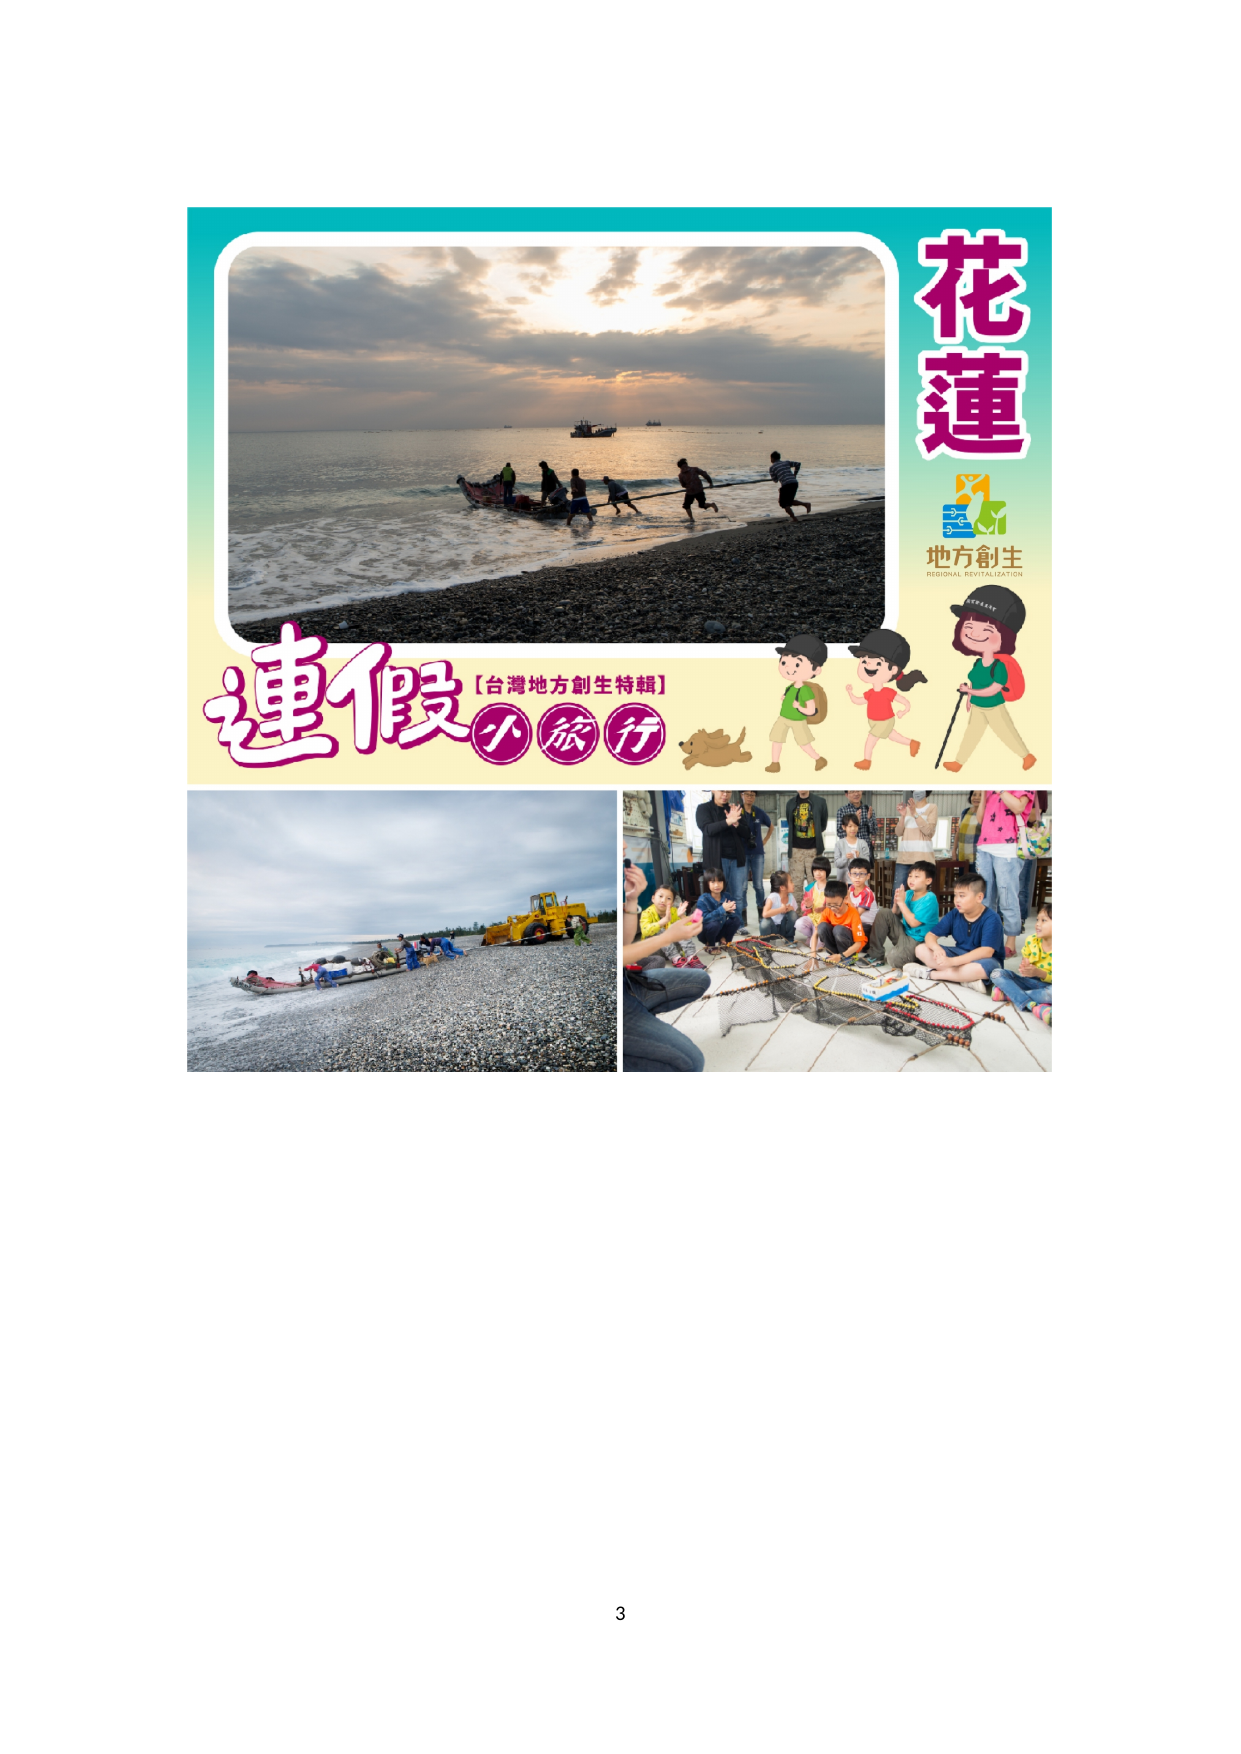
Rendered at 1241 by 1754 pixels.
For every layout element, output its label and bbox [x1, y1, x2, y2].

picture [187, 207, 1052, 1072]
